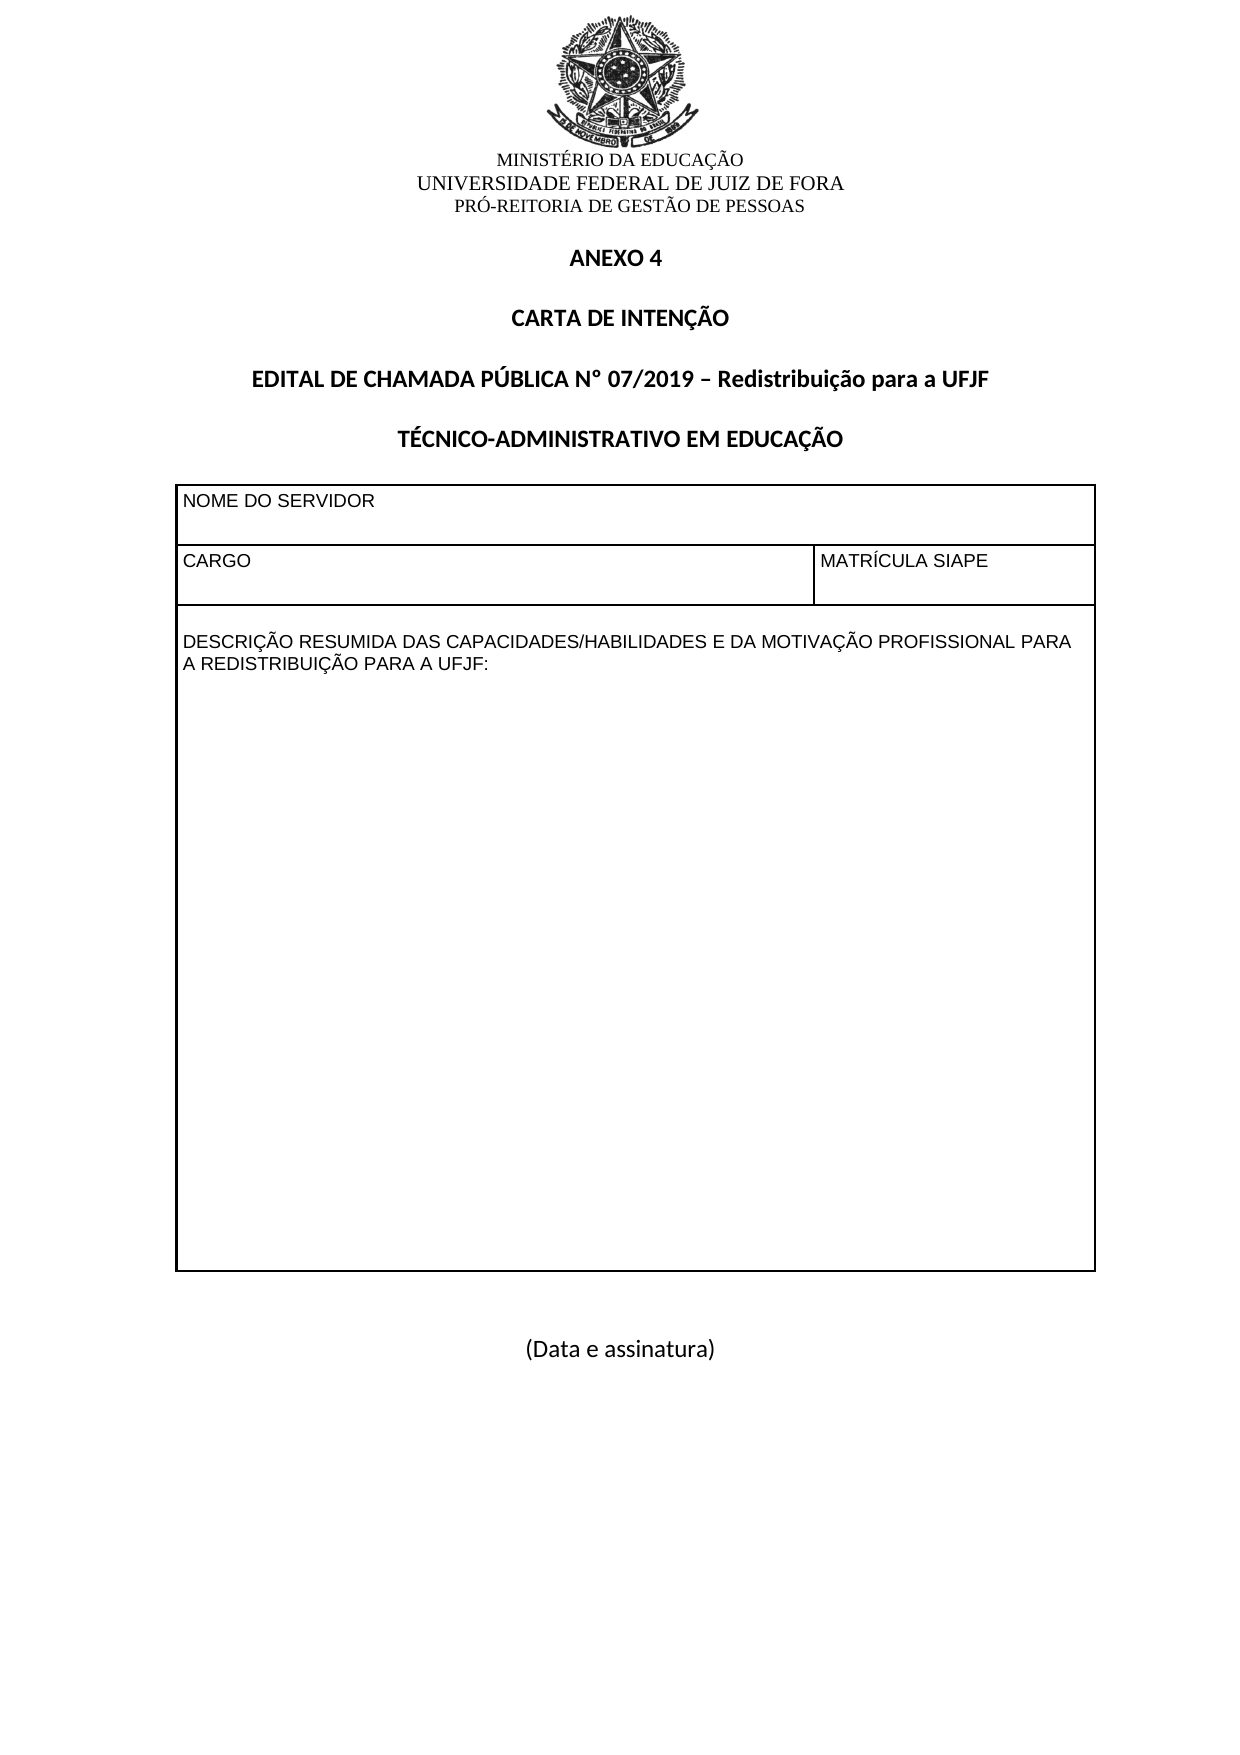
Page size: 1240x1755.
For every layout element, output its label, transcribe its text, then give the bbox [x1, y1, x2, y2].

text EDITAL DE CHAMADA PÚBLICA Nº 07/2019 – Redistribuição para a UFJF TÉCNICO-ADMINISTRATIVO EM EDUCAÇÃO [249, 363, 991, 454]
text CARTA DE INTENÇÃO [280, 302, 960, 332]
table_cell DESCRIÇÃO RESUMIDA DAS CAPACIDADES/HABILIDADES E DA MOTIVAÇÃO PROFISSIONAL PARA A REDISTRIBUIÇÃO PARA A UFJF: [178, 606, 1094, 1270]
table_cell MATRÍCULA SIAPE [815, 546, 1094, 603]
table_cell CARGO [178, 546, 813, 603]
table_header NOME DO SERVIDOR [178, 486, 1094, 544]
text (Data e assinatura) [280, 1333, 960, 1363]
